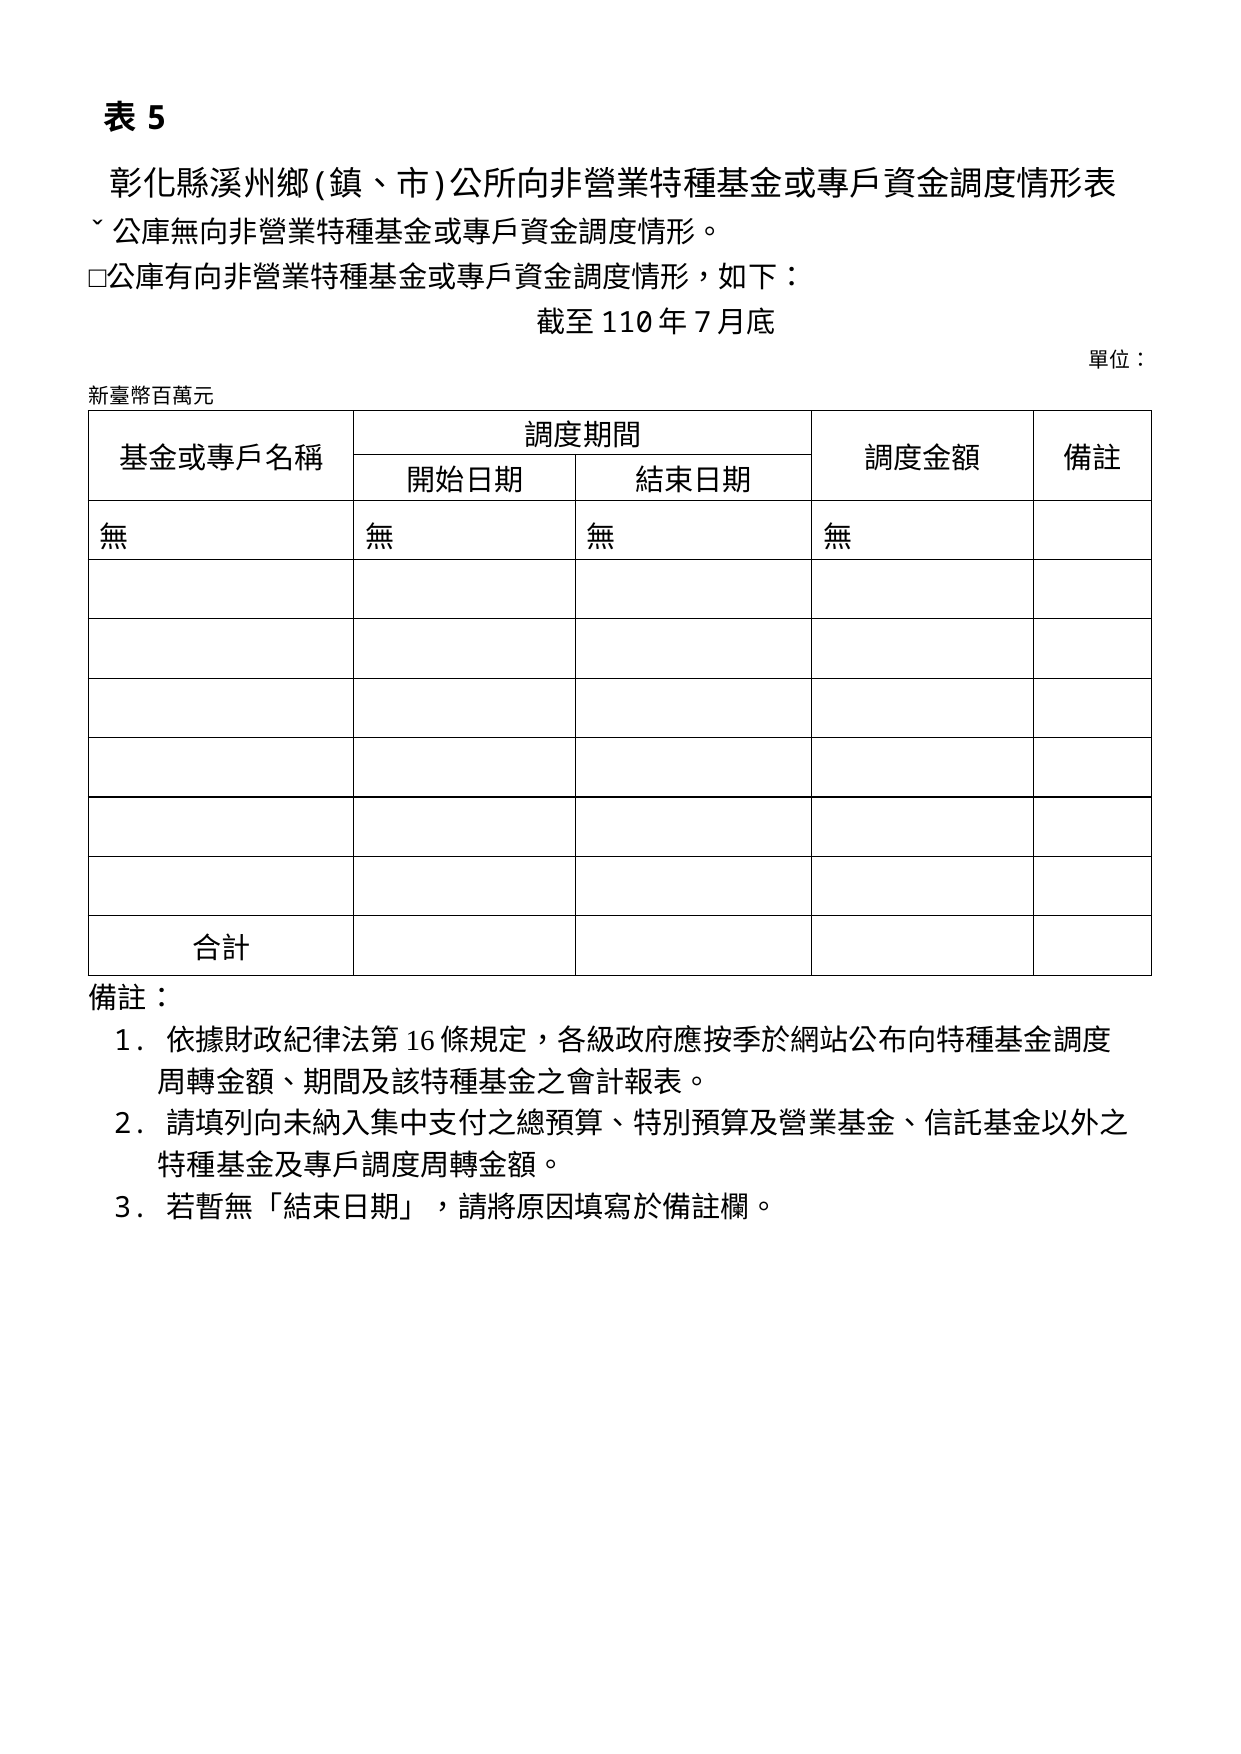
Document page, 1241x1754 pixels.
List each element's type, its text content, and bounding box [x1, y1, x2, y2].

table_cell [89, 619, 353, 678]
text 2. 請填列向未納入集中支付之總預算、特別預算及營業基金、信託基金以外之特種基金及專戶調度周轉金額。 [114, 1101, 1137, 1184]
table_cell [1034, 679, 1151, 737]
text ˇ公庫無向非營業特種基金或專戶資金調度情形。 [89, 214, 1137, 250]
table_cell [812, 916, 1033, 974]
table_header 基金或專戶名稱 [89, 411, 353, 499]
table_cell 無 [576, 501, 811, 559]
table_cell [576, 916, 811, 974]
table_cell 無 [812, 501, 1033, 559]
table_header 備註 [1034, 411, 1151, 499]
table_cell [576, 798, 811, 856]
text 截至110年7月底 [89, 304, 1137, 339]
table_header 調度期間 [354, 411, 811, 454]
text 單位：新臺幣百萬元 [89, 339, 1137, 410]
table_cell [576, 619, 811, 678]
table_cell [354, 619, 575, 678]
table_cell [1034, 738, 1151, 796]
table_cell 開始日期 [354, 455, 575, 499]
table_cell [576, 679, 811, 737]
table_cell [354, 857, 575, 915]
table_cell 合計 [89, 916, 353, 974]
table_cell [812, 619, 1033, 678]
table_cell [354, 679, 575, 737]
table_cell [812, 560, 1033, 618]
table_cell 無 [354, 501, 575, 559]
table_cell [354, 798, 575, 856]
text 備註： [88, 976, 1137, 1017]
table_cell [89, 679, 353, 737]
table_cell [354, 738, 575, 796]
table_cell [576, 857, 811, 915]
table_cell [812, 857, 1033, 915]
table_cell [89, 798, 353, 856]
table_cell [812, 798, 1033, 856]
table_cell [89, 857, 353, 915]
table_cell [89, 738, 353, 796]
table_cell [576, 738, 811, 796]
table_cell [576, 560, 811, 618]
table_cell [1034, 857, 1151, 915]
table_cell 結束日期 [576, 455, 811, 499]
text 1. 依據財政紀律法第16條規定，各級政府應按季於網站公布向特種基金調度周轉金額、期間及該特種基金之會計報表。 [114, 1017, 1137, 1101]
table_cell [812, 679, 1033, 737]
text □公庫有向非營業特種基金或專戶資金調度情形，如下： [89, 259, 1137, 295]
table_header 調度金額 [812, 411, 1033, 499]
table_cell [812, 738, 1033, 796]
table_cell [89, 560, 353, 618]
text 3. 若暫無「結束日期」，請將原因填寫於備註欄。 [114, 1184, 1137, 1226]
table_cell [354, 916, 575, 974]
table_cell [1034, 560, 1151, 618]
table_cell [1034, 501, 1151, 559]
text 彰化縣溪州鄉(鎮、市)公所向非營業特種基金或專戶資金調度情形表 [89, 162, 1137, 204]
table_cell [1034, 619, 1151, 678]
table_cell 無 [89, 501, 353, 559]
table_cell [1034, 798, 1151, 856]
table_cell [354, 560, 575, 618]
table_cell [1034, 916, 1151, 974]
